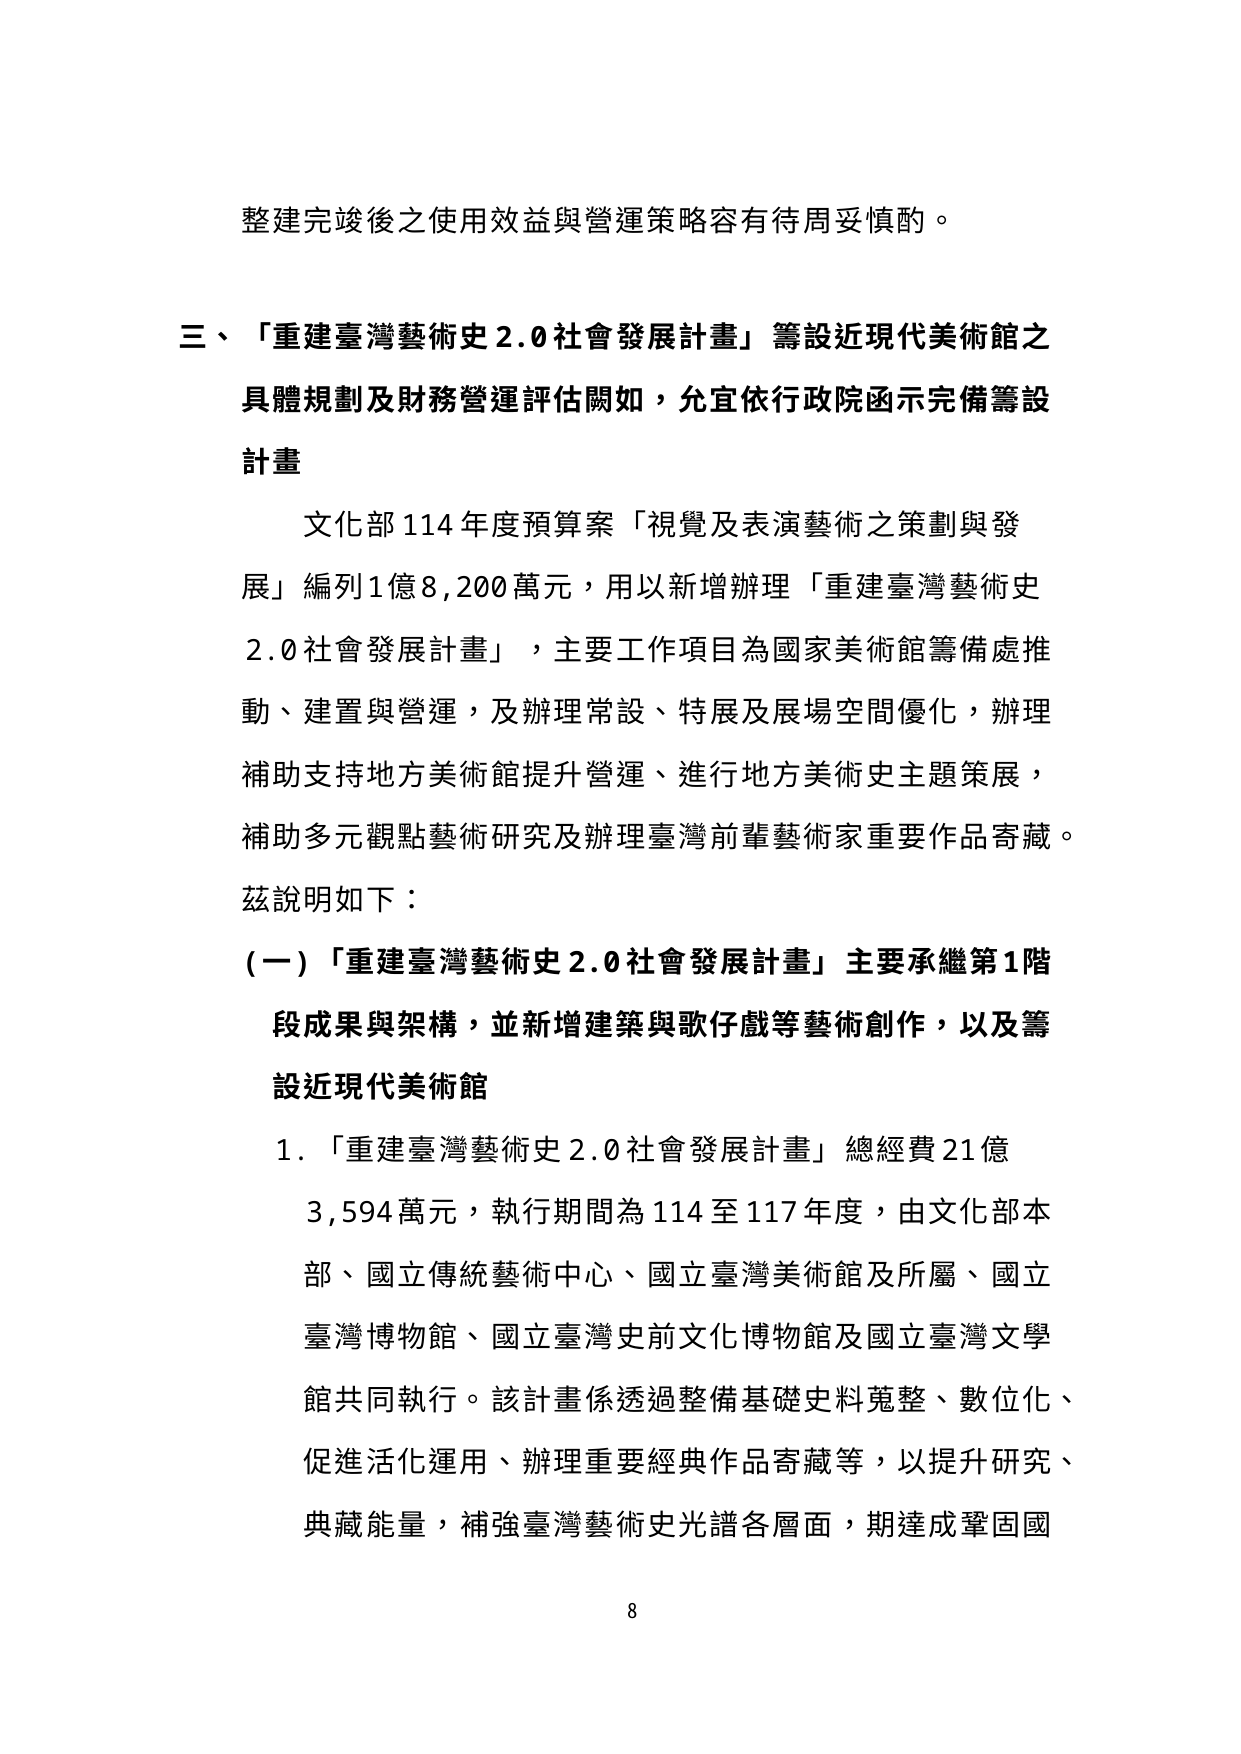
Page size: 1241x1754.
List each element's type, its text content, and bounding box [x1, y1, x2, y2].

text 整建完竣後之使用效益與營運策略容有待周妥慎酌。 [236, 177, 1063, 240]
text 1.「重建臺灣藝術史2.0社會發展計畫」總經費21億3,594萬元，執行期間為114至117年度，由文化部本部、國立傳統藝術中心、國立臺灣美術館及所屬、國立臺灣博物館、國立臺灣史前文化博物館及國立臺灣文學館共同執行。該計畫係透過整備基礎史料蒐整、數位化、促進活化運用、辦理重要經典作品寄藏等，以提升研究、典藏能量，補強臺灣藝術史光譜各層面，期達成鞏固國家藝術資源體系之目標。 [266, 1106, 1063, 1543]
text (一)「重建臺灣藝術史2.0社會發展計畫」主要承繼第1階段成果與架構，並新增建築與歌仔戲等藝術創作，以及籌設近現代美術館 [236, 918, 1063, 1106]
text 三、「重建臺灣藝術史2.0社會發展計畫」籌設近現代美術館之具體規劃及財務營運評估闕如，允宜依行政院函示完備籌設計畫 [177, 293, 1063, 481]
text 文化部114年度預算案「視覺及表演藝術之策劃與發展」編列1億8,200萬元，用以新增辦理「重建臺灣藝術史2.0社會發展計畫」，主要工作項目為國家美術館籌備處推動、建置與營運，及辦理常設、特展及展場空間優化，辦理補助支持地方美術館提升營運、進行地方美術史主題策展，補助多元觀點藝術研究及辦理臺灣前輩藝術家重要作品寄藏。茲說明如下： [236, 481, 1063, 918]
